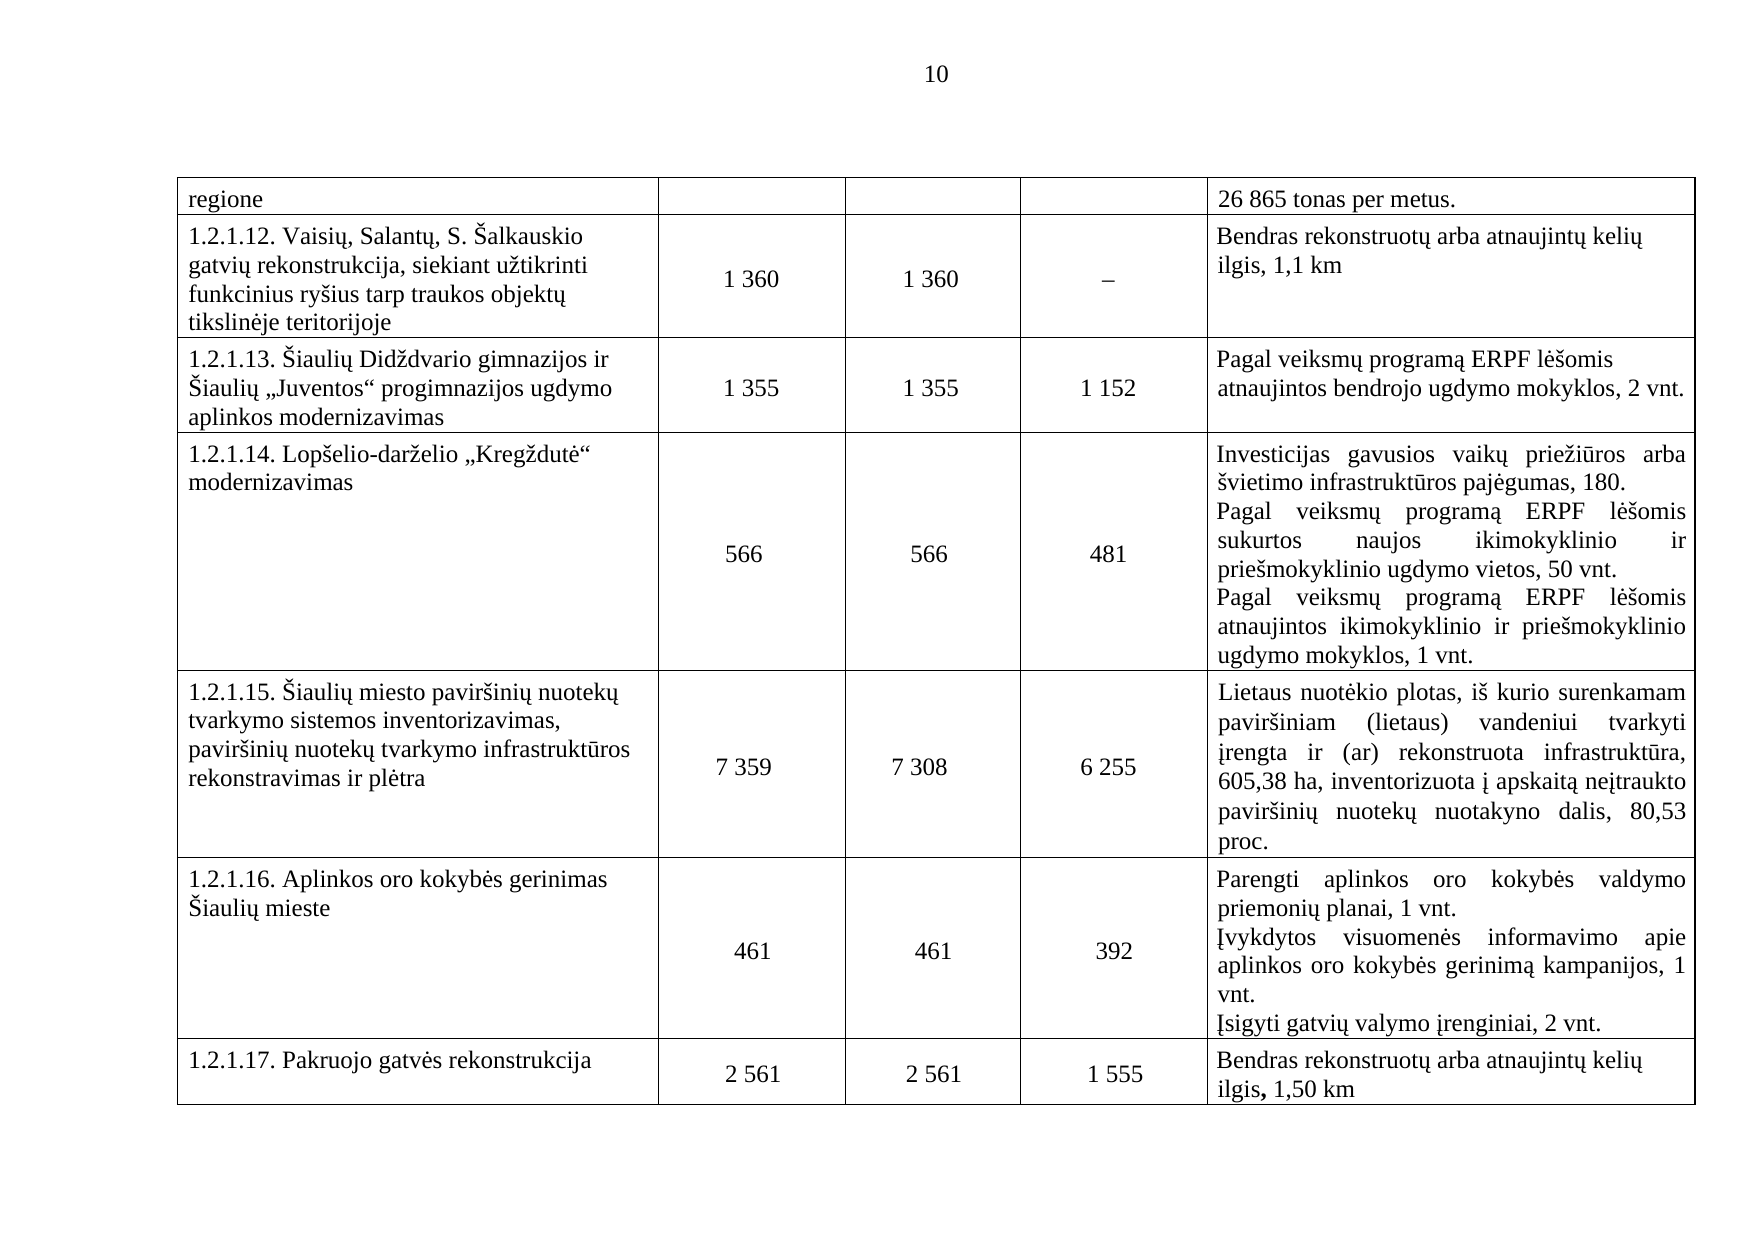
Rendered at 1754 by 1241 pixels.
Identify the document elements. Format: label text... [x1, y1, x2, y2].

table_cell 1 360 [846, 215, 1020, 337]
table_cell 2 561 [846, 1039, 1020, 1103]
table_cell 566 [846, 433, 1020, 670]
table_cell Bendras rekonstruotų arba atnaujintų kelių ilgis, 1,50 km [1208, 1039, 1694, 1103]
table_cell 7 308 [846, 671, 1020, 857]
table_cell Bendras rekonstruotų arba atnaujintų kelių ilgis, 1,1 km [1208, 215, 1694, 337]
table_cell 1 555 [1021, 1039, 1207, 1103]
table_cell [846, 178, 1020, 214]
table_cell 1.2.1.15. Šiaulių miesto paviršinių nuotekų tvarkymo sistemos inventorizavimas, paviršinių nuotekų tvarkymo infrastruktūros rekonstravimas ir plėtra [178, 671, 658, 857]
table_cell 1.2.1.17. Pakruojo gatvės rekonstrukcija [178, 1039, 658, 1103]
table_cell 6 255 [1021, 671, 1207, 857]
table_cell 7 359 [659, 671, 845, 857]
table_cell 392 [1021, 858, 1207, 1038]
table_cell 1.2.1.12. Vaisių, Salantų, S. Šalkauskio gatvių rekonstrukcija, siekiant užtikrinti funkcinius ryšius tarp traukos objektų tikslinėje teritorijoje [178, 215, 658, 337]
table_cell 1.2.1.16. Aplinkos oro kokybės gerinimas Šiaulių mieste [178, 858, 658, 1038]
table_cell regione [178, 178, 658, 214]
table_cell [659, 178, 845, 214]
table_cell 1 355 [846, 338, 1020, 432]
table_cell Lietaus nuotėkio plotas, iš kurio surenkamam paviršiniam (lietaus) vandeniui tvarkyti įrengta ir (ar) rekonstruota infrastruktūra, 605,38 ha, inventorizuota į apskaitą neįtraukto paviršinių nuotekų nuotakyno dalis, 80,53 proc. [1208, 671, 1694, 857]
table_cell – [1021, 215, 1207, 337]
table_cell 461 [846, 858, 1020, 1038]
table_cell 566 [659, 433, 845, 670]
table_cell 1.2.1.14. Lopšelio-darželio „Kregždutė“ modernizavimas [178, 433, 658, 670]
table_cell 461 [659, 858, 845, 1038]
table_cell 1.2.1.13. Šiaulių Didždvario gimnazijos ir Šiaulių „Juventos“ progimnazijos ugdymo aplinkos modernizavimas [178, 338, 658, 432]
table_cell 1 152 [1021, 338, 1207, 432]
table_cell 2 561 [659, 1039, 845, 1103]
table_cell Parengti aplinkos oro kokybės valdymo priemonių planai, 1 vnt. Įvykdytos visuomenės informavimo apie aplinkos oro kokybės gerinimą kampanijos, 1 vnt. Įsigyti gatvių valymo įrenginiai, 2 vnt. [1208, 858, 1694, 1038]
table_cell Pagal veiksmų programą ERPF lėšomis atnaujintos bendrojo ugdymo mokyklos, 2 vnt. [1208, 338, 1694, 432]
table_cell 26 865 tonas per metus. [1208, 178, 1694, 214]
table_cell 1 355 [659, 338, 845, 432]
table_cell [1021, 178, 1207, 214]
table_cell 1 360 [659, 215, 845, 337]
table_cell 481 [1021, 433, 1207, 670]
table_cell Investicijas gavusios vaikų priežiūros arba švietimo infrastruktūros pajėgumas, 180. Pagal veiksmų programą ERPF lėšomis sukurtos naujos ikimokyklinio ir priešmokyklinio ugdymo vietos, 50 vnt. Pagal veiksmų programą ERPF lėšomis atnaujintos ikimokyklinio ir priešmokyklinio ugdymo mokyklos, 1 vnt. [1208, 433, 1694, 670]
